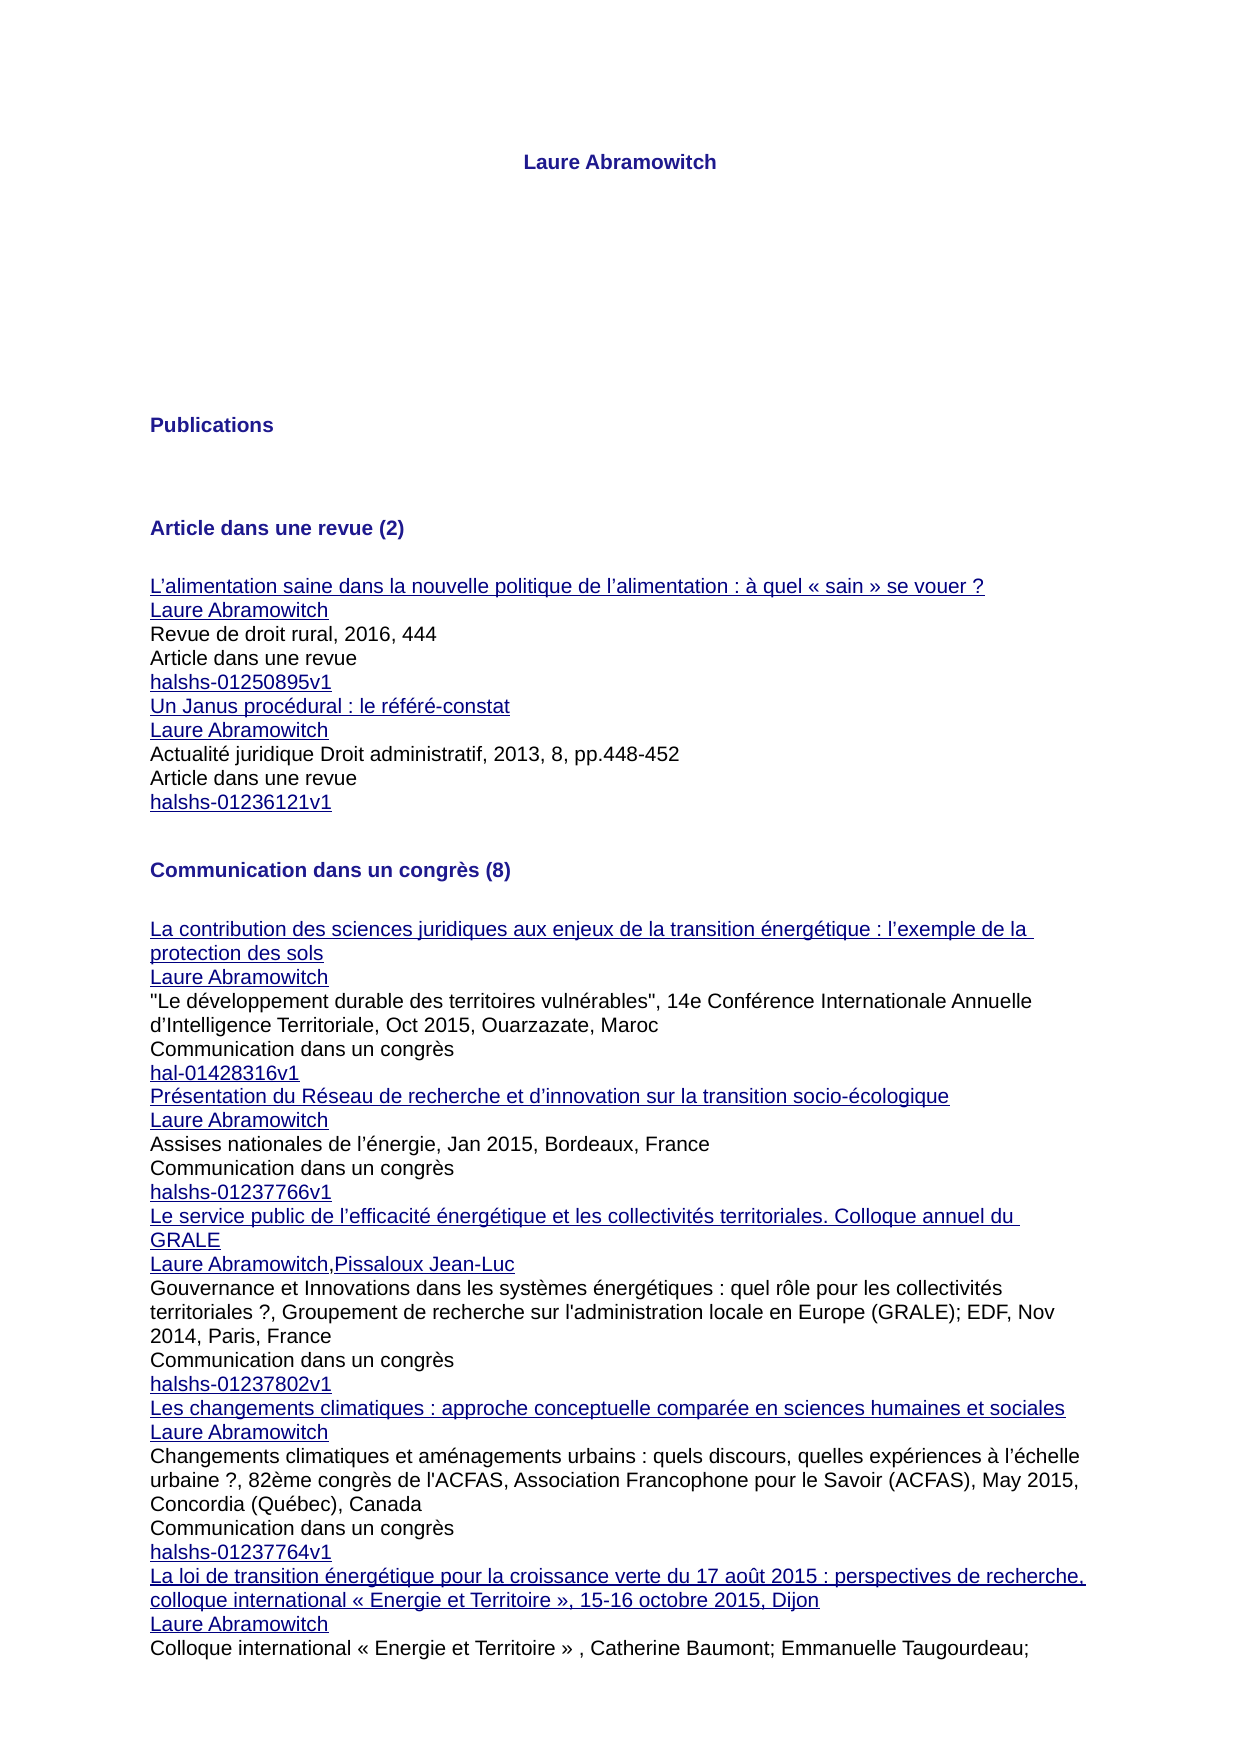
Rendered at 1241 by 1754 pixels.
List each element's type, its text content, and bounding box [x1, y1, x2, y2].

subtitle Publications [150, 412, 1090, 436]
table_cell Présentation du Réseau de recherche et d’innovation sur la transition socio-écologique Laure Abramowitch Assises nationales de l’énergie, Jan 2015, Bordeaux, France Communication dans un congrès halshs-01237766v1 [150, 1084, 1090, 1204]
table_header La contribution des sciences juridiques aux enjeux de la transition énergétique : l’exemple de la protection des sols Laure Abramowitch "Le développement durable des territoires vulnérables", 14e Conférence Internationale Annuelle d’Intelligence Territoriale, Oct 2015, Ouarzazate, Maroc Communication dans un congrès hal-01428316v1 [150, 917, 1090, 1084]
table_cell La loi de transition énergétique pour la croissance verte du 17 août 2015 : perspectives de recherche, colloque international « Energie et Territoire », 15-16 octobre 2015, Dijon Laure Abramowitch Colloque international « Energie et Territoire » , Catherine Baumont; Emmanuelle Taugourdeau; [150, 1564, 1090, 1659]
table_header L’alimentation saine dans la nouvelle politique de l’alimentation : à quel « sain » se vouer ? Laure Abramowitch Revue de droit rural, 2016, 444 Article dans une revue halshs-01250895v1 [150, 574, 1090, 694]
table_cell Les changements climatiques : approche conceptuelle comparée en sciences humaines et sociales Laure Abramowitch Changements climatiques et aménagements urbains : quels discours, quelles expériences à l’échelle urbaine ?, 82ème congrès de l'ACFAS, Association Francophone pour le Savoir (ACFAS), May 2015, Concordia (Québec), Canada Communication dans un congrès halshs-01237764v1 [150, 1396, 1090, 1563]
table_cell Le service public de l’efficacité énergétique et les collectivités territoriales. Colloque annuel du GRALE Laure Abramowitch,Pissaloux Jean-Luc Gouvernance et Innovations dans les systèmes énergétiques : quel rôle pour les collectivités territoriales ?, Groupement de recherche sur l'administration locale en Europe (GRALE); EDF, Nov 2014, Paris, France Communication dans un congrès halshs-01237802v1 [150, 1204, 1090, 1396]
subtitle Communication dans un congrès (8) [150, 858, 1090, 882]
subtitle Laure Abramowitch [150, 150, 1090, 174]
subtitle Article dans une revue (2) [150, 516, 1090, 539]
table_cell Un Janus procédural : le référé-constat Laure Abramowitch Actualité juridique Droit administratif, 2013, 8, pp.448-452 Article dans une revue halshs-01236121v1 [150, 694, 1090, 813]
